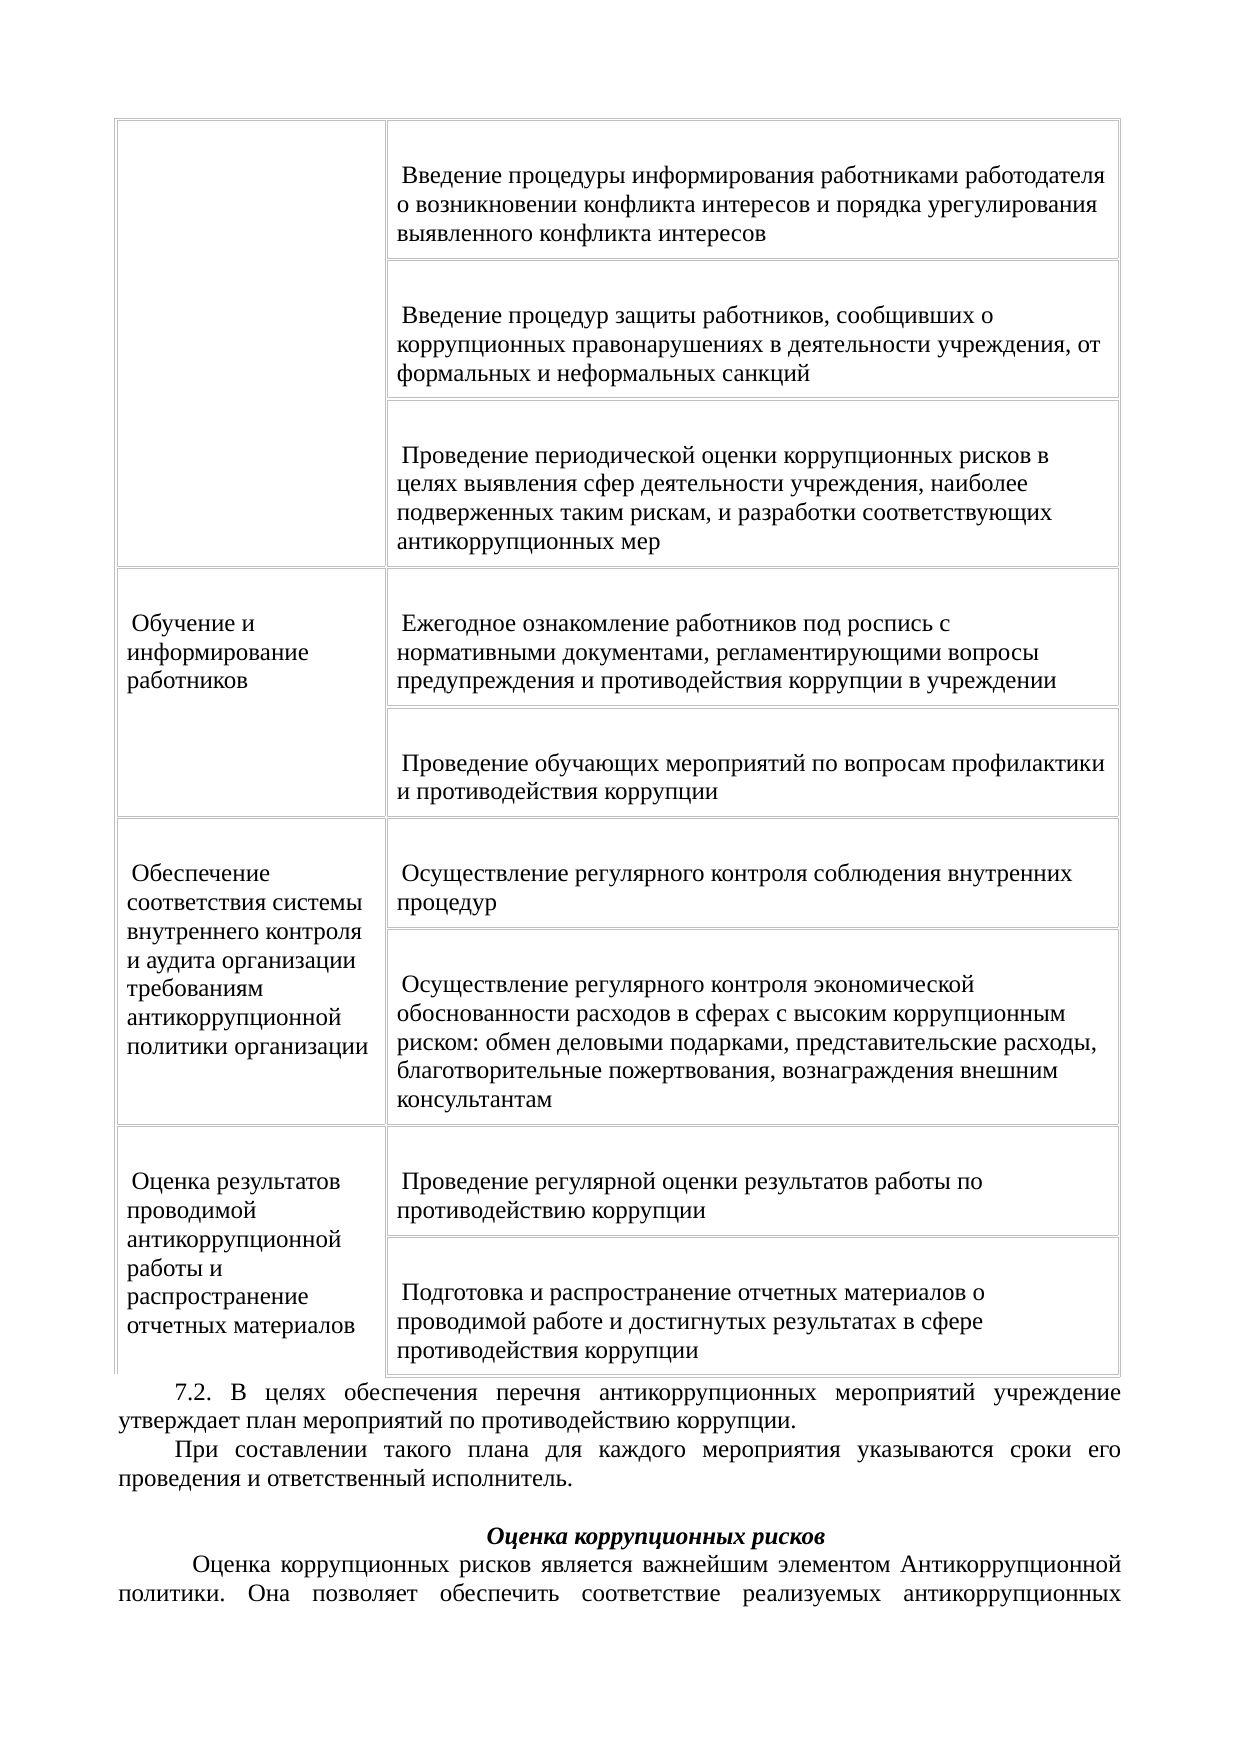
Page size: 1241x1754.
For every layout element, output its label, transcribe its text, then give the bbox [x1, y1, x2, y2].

text При составлении такого плана для каждого мероприятия указываются сроки его проведения и ответственный исполнитель. [118, 1434, 1122, 1492]
table_cell Оценка результатов проводимой антикоррупционной работы и распространение отчетных материалов [118, 1127, 385, 1374]
table_cell Подготовка и распространение отчетных материалов о проводимой работе и достигнутых результатах в сфере противодействия коррупции [388, 1238, 1118, 1374]
table_cell Введение процедуры информирования работниками работодателя о возникновении конфликта интересов и порядка урегулирования выявленного конфликта интересов [388, 121, 1118, 258]
table_cell Введение процедур защиты работников, сообщивших о коррупционных правонарушениях в деятельности учреждения, от формальных и неформальных санкций [388, 261, 1118, 397]
table_cell Проведение обучающих мероприятий по вопросам профилактики и противодействия коррупции [388, 709, 1118, 816]
table_cell Осуществление регулярного контроля экономической обоснованности расходов в сферах с высоким коррупционным риском: обмен деловыми подарками, представительские расходы, благотворительные пожертвования, вознаграждения внешним консультантам [388, 930, 1118, 1124]
text Оценка коррупционных рисков [118, 1521, 1122, 1549]
table_cell Обучение и информирование работников [118, 569, 385, 816]
table_cell Обеспечение соответствия системы внутреннего контроля и аудита организации требованиям антикоррупционной политики организации [118, 819, 385, 1124]
text Оценка коррупционных рисков является важнейшим элементом Антикоррупционной политики. Она позволяет обеспечить соответствие реализуемых антикоррупционных [118, 1549, 1122, 1607]
table_cell [118, 121, 385, 566]
table_cell Проведение регулярной оценки результатов работы по противодействию коррупции [388, 1127, 1118, 1235]
table_cell Осуществление регулярного контроля соблюдения внутренних процедур [388, 819, 1118, 927]
table_cell Проведение периодической оценки коррупционных рисков в целях выявления сфер деятельности учреждения, наиболее подверженных таким рискам, и разработки соответствующих антикоррупционных мер [388, 401, 1118, 566]
text 7.2. В целях обеспечения перечня антикоррупционных мероприятий учреждение утверждает план мероприятий по противодействию коррупции. [118, 1377, 1122, 1434]
table_cell Ежегодное ознакомление работников под роспись с нормативными документами, регламентирующими вопросы предупреждения и противодействия коррупции в учреждении [388, 569, 1118, 705]
